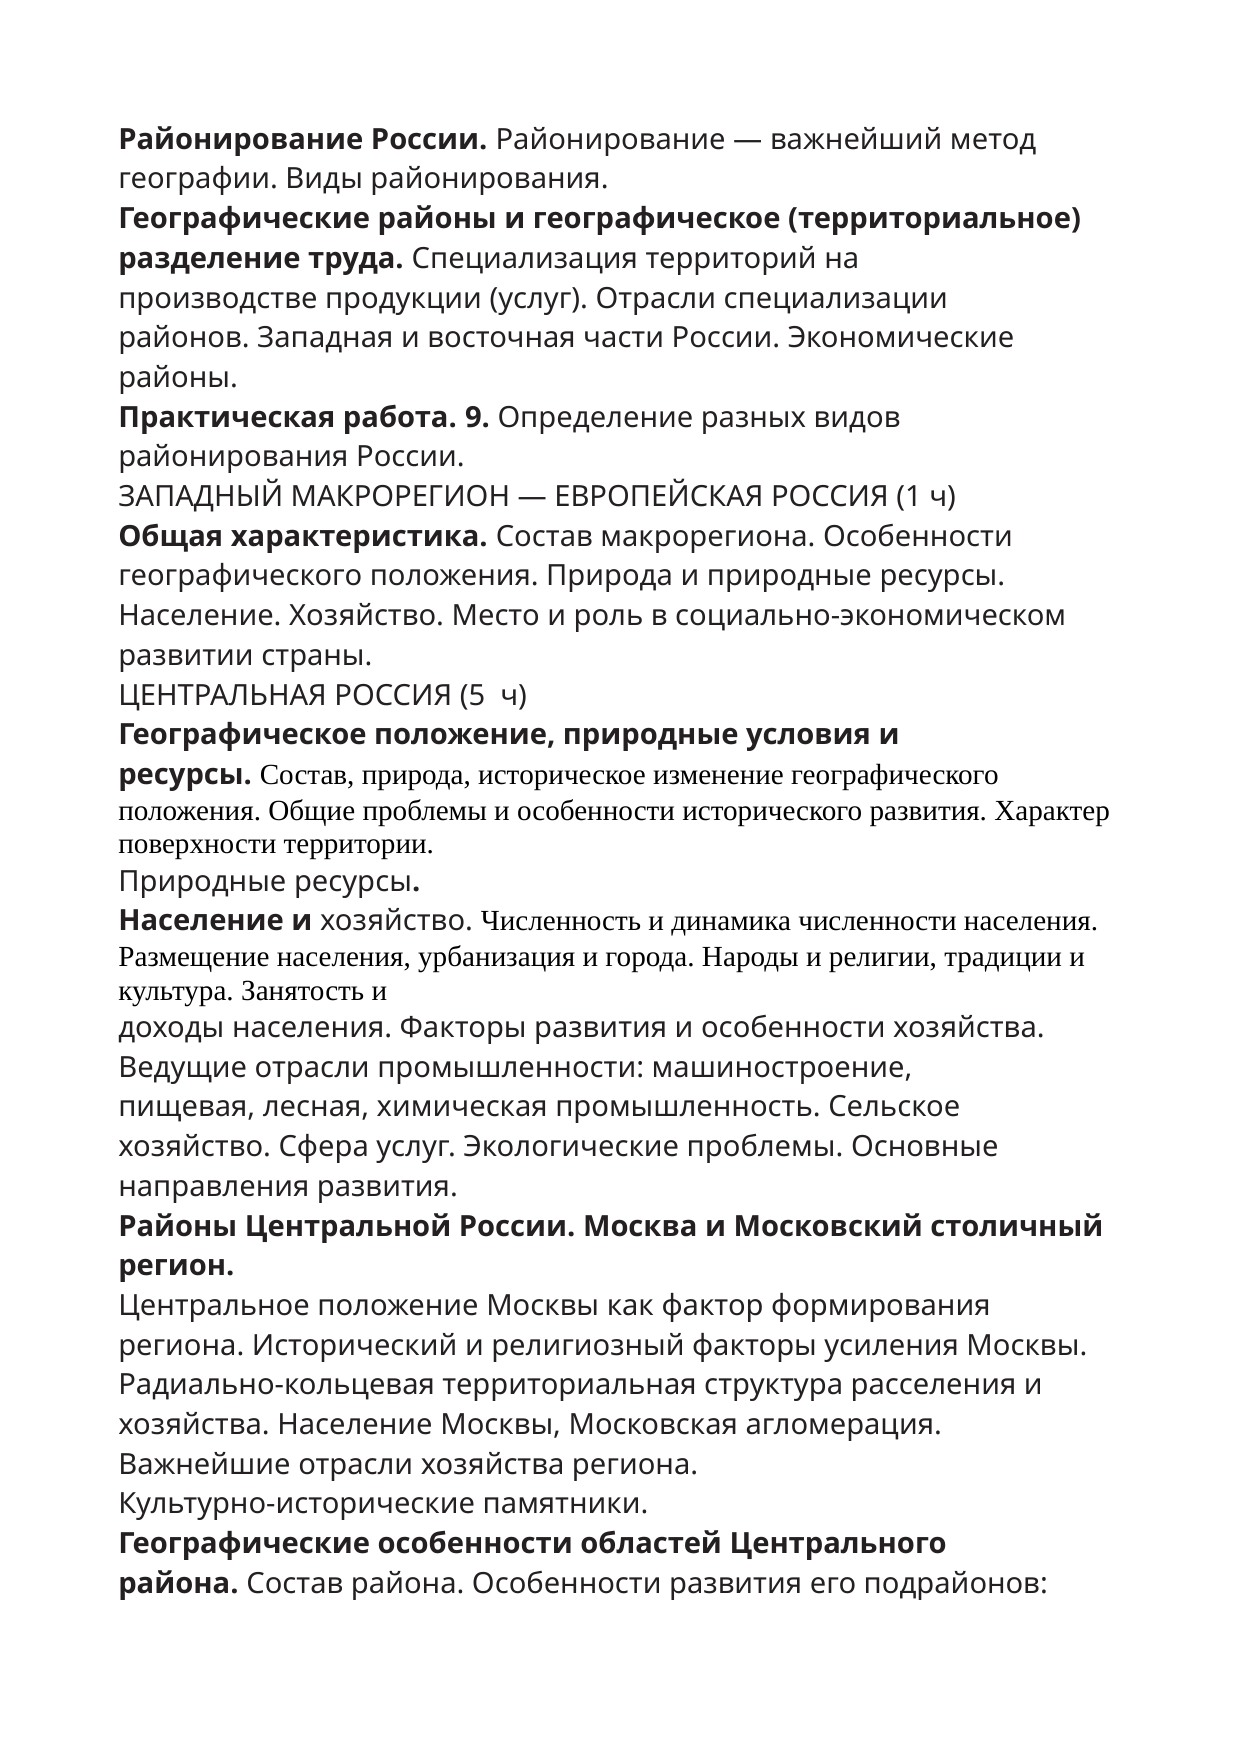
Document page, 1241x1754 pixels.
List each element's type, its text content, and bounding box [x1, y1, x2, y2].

text Районирование России. Районирование — важнейший метод географии. Виды районирования. Географические районы и географическое (территориальное) разделение труда. Специализация территорий на производстве продукции (услуг). Отрасли специализации районов. Западная и восточная части России. Экономические районы. Практическая работа. 9. Определение разных видов районирования России. ЗАПАДНЫЙ МАКРОРЕГИОН — ЕВРОПЕЙСКАЯ РОССИЯ (1 ч) Общая характеристика. Состав макрорегиона. Особенности географического положения. Природа и природные ресурсы. Население. Хозяйство. Место и роль в социально-экономическом развитии страны. ЦЕНТРАЛЬНАЯ РОССИЯ (5 ч) Географическое положение, природные условия и ресурсы. Состав, природа, историческое изменение географического положения. Общие проблемы и особенности исторического развития. Характер поверхности территории. Природные ресурсы. Население и хозяйство. Численность и динамика численности населения. Размещение населения, урбанизация и города. Народы и религии, традиции и культура. Занятость и доходы населения. Факторы развития и особенности хозяйства. Ведущие отрасли промышленности: машиностроение, пищевая, лесная, химическая промышленность. Сельское хозяйство. Сфера услуг. Экологические проблемы. Основные направления развития. Районы Центральной России. Москва и Московский столичный регион. Центральное положение Москвы как фактор формирования региона. Исторический и религиозный факторы усиления Москвы. Радиально-кольцевая территориальная структура расселения и хозяйства. Население Москвы, Московская агломерация. Важнейшие отрасли хозяйства региона. Культурно-исторические памятники. Географические особенности областей Центрального района. Состав района. Особенности развития его подрайонов: [118, 118, 1122, 1602]
